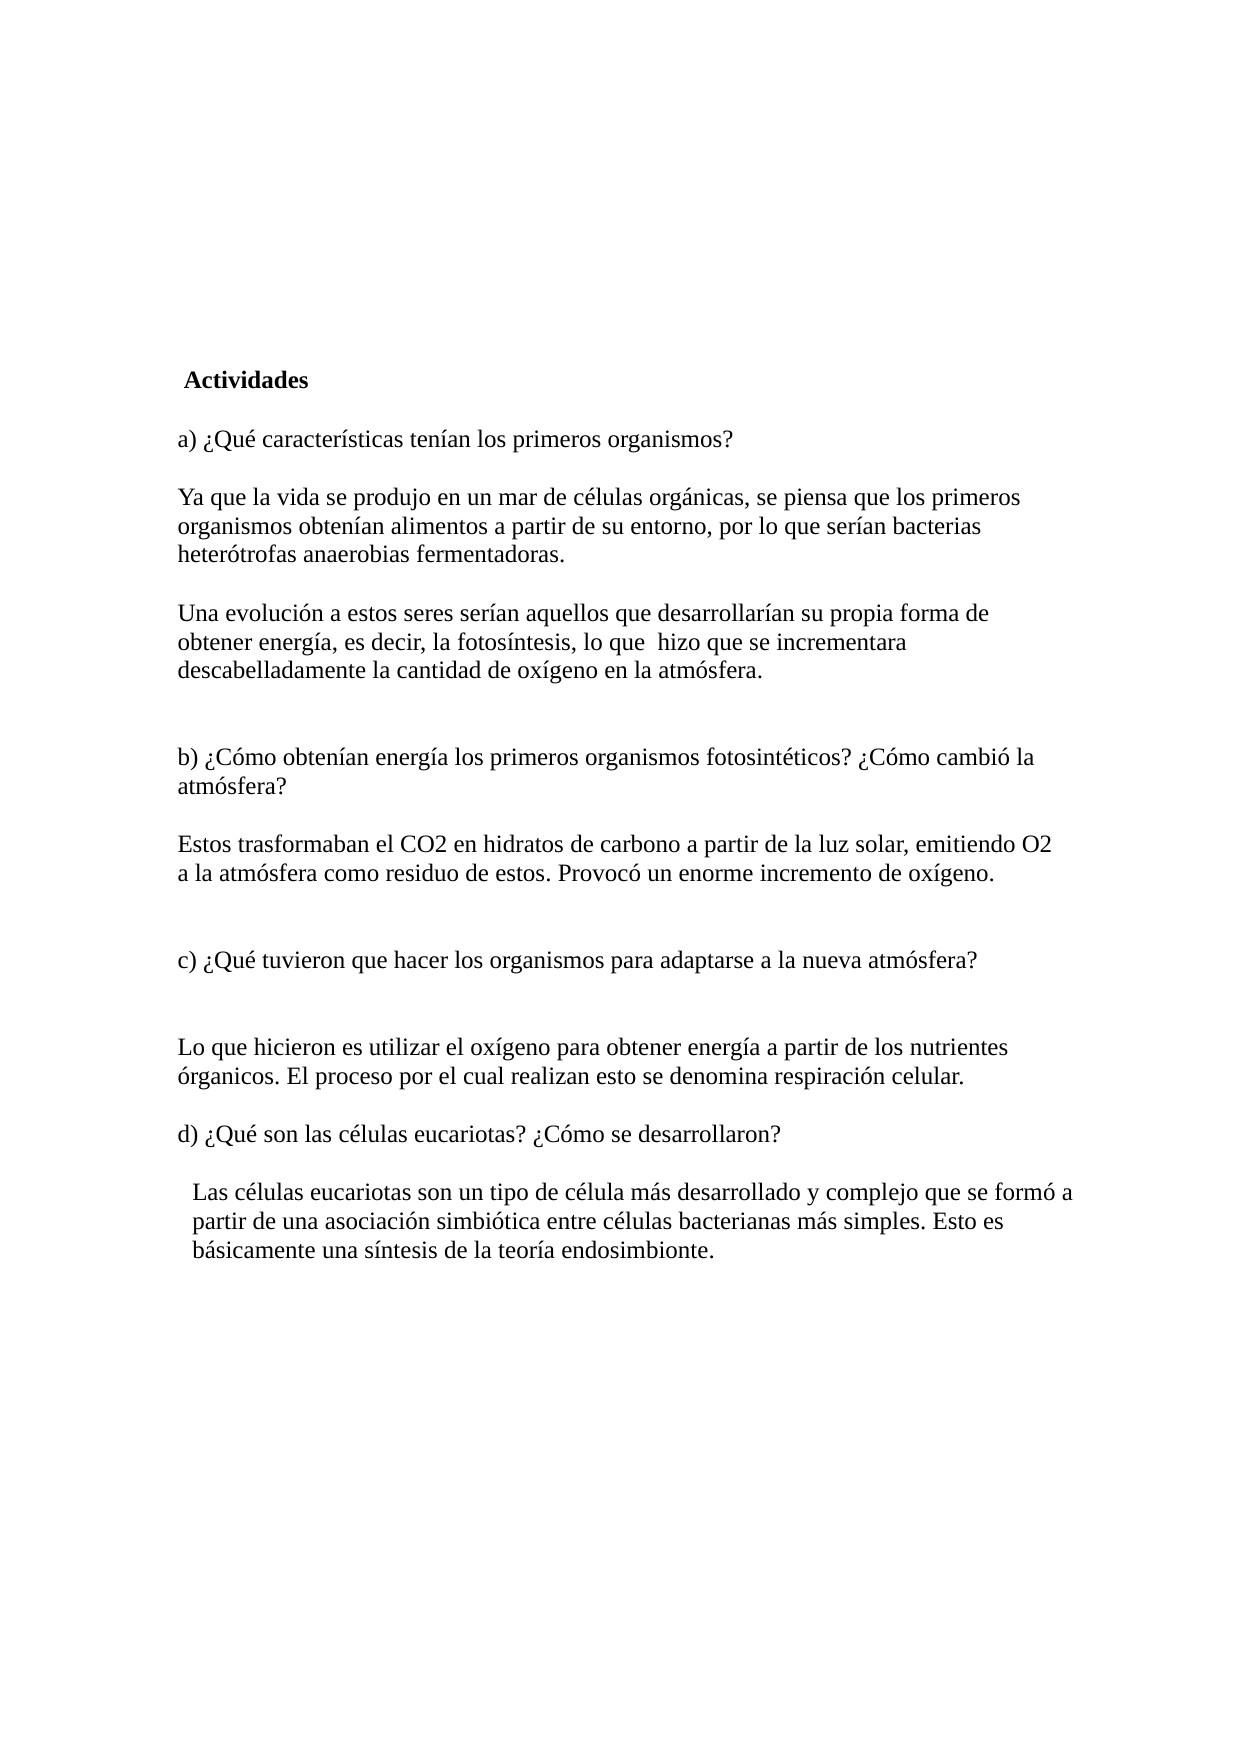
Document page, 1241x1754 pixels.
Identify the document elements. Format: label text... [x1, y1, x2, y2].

text Ya que la vida se produjo en un mar de células orgánicas, se piensa que los primeros organismos obtenían alimentos a partir de su entorno, por lo que serían bacterias heterótrofas anaerobias fermentadoras. [177, 482, 1063, 568]
text Lo que hicieron es utilizar el oxígeno para obtener energía a partir de los nutrientes órganicos. El proceso por el cual realizan esto se denomina respiración celular. [177, 1032, 1063, 1089]
text Una evolución a estos seres serían aquellos que desarrollarían su propia forma de obtener energía, es decir, la fotosíntesis, lo que hizo que se incrementara descabelladamente la cantidad de oxígeno en la atmósfera. [177, 598, 1063, 684]
text a) ¿Qué características tenían los primeros organismos? [177, 424, 1063, 453]
text Actividades [177, 366, 1063, 394]
text d) ¿Qué son las células eucariotas? ¿Cómo se desarrollaron? [177, 1119, 1063, 1148]
text Estos trasformaban el CO2 en hidratos de carbono a partir de la luz solar, emitiendo O2 a la atmósfera como residuo de estos. Provocó un enorme incremento de oxígeno. [177, 829, 1063, 887]
text b) ¿Cómo obtenían energía los primeros organismos fotosintéticos? ¿Cómo cambió la atmósfera? [177, 713, 1063, 800]
text Las células eucariotas son un tipo de célula más desarrollado y complejo que se formó a partir de una asociación simbiótica entre células bacterianas más simples. Esto es básicamente una síntesis de la teoría endosimbionte. [118, 1177, 1122, 1263]
text c) ¿Qué tuvieron que hacer los organismos para adaptarse a la nueva atmósfera? [177, 916, 1063, 1002]
